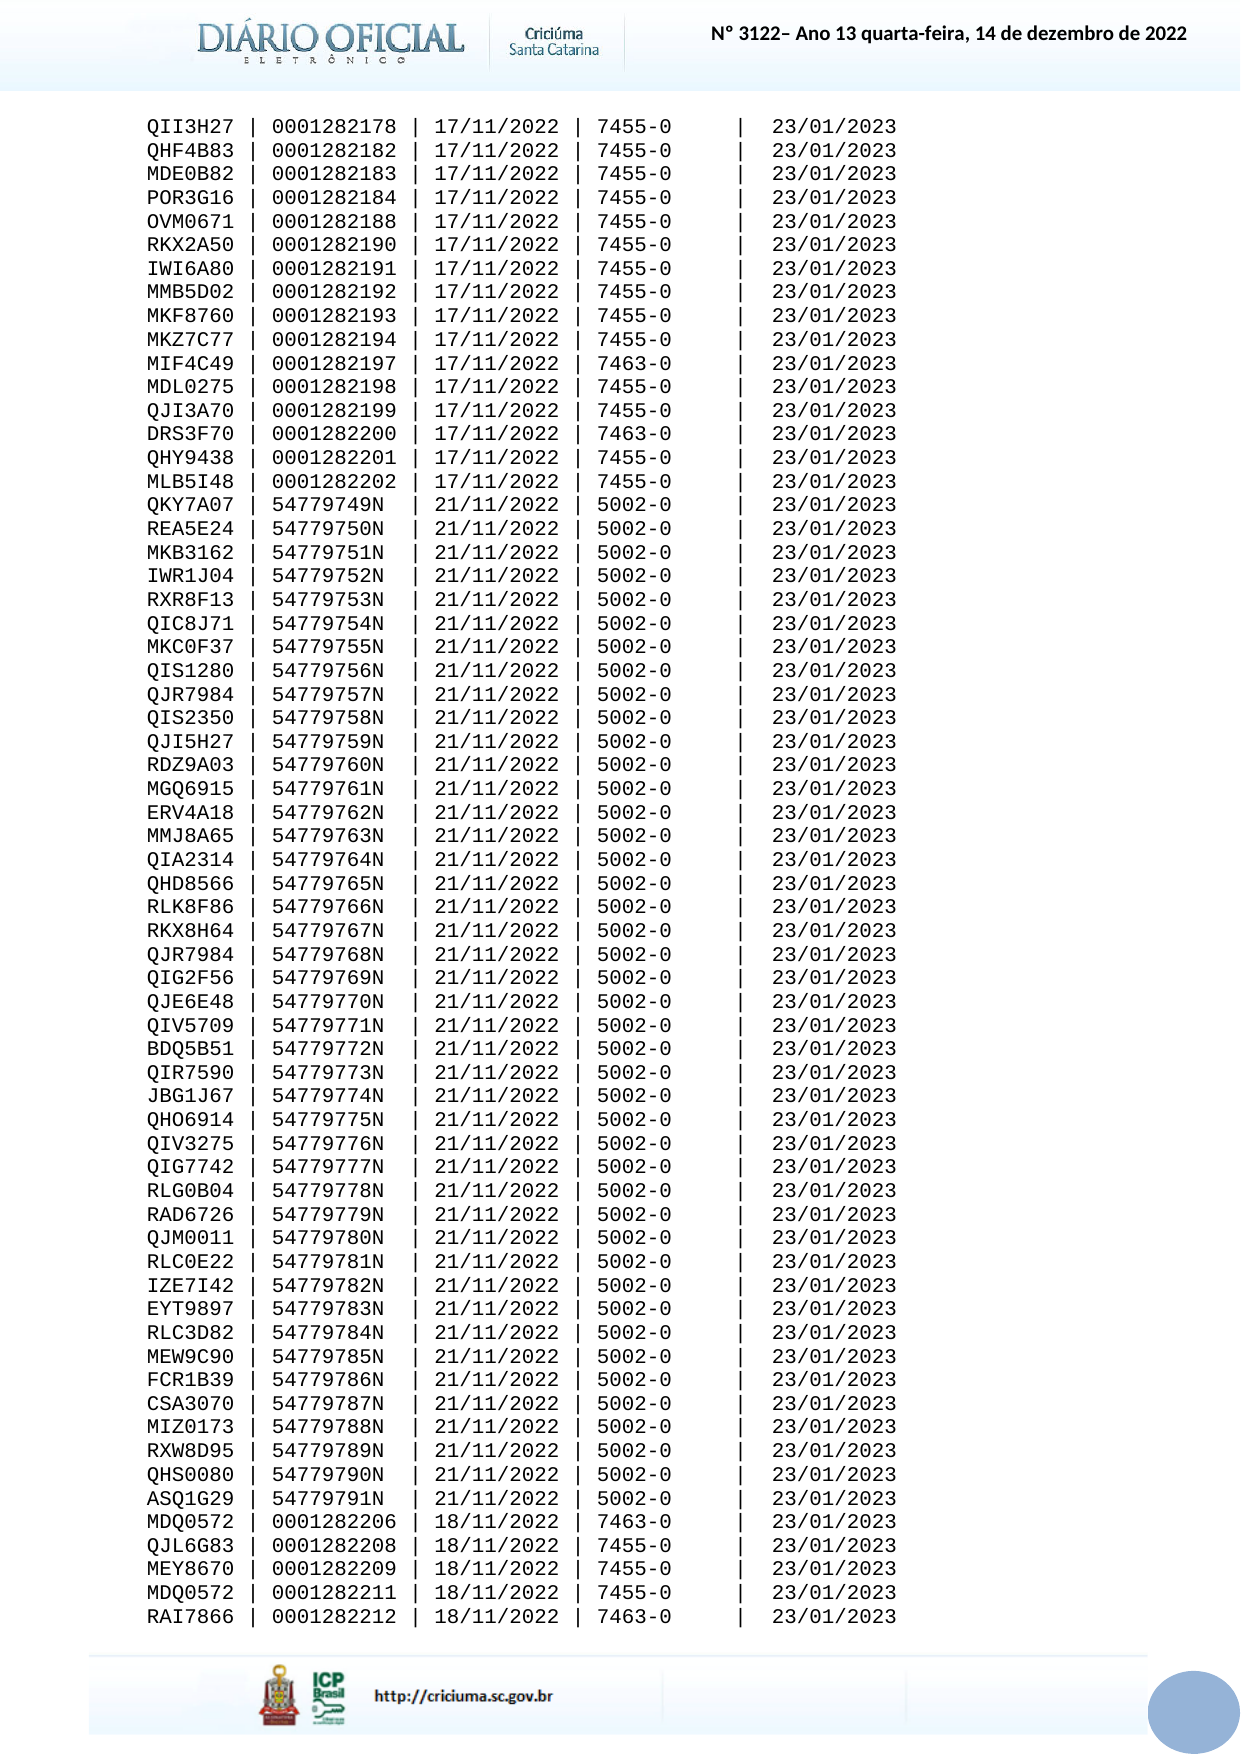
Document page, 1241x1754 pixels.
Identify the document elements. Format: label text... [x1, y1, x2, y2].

text RLK8F86 | 54779766N | 21/11/2022 | 5002-0 | 23/01/2023 [59, 896, 1167, 920]
text CSA3070 | 54779787N | 21/11/2022 | 5002-0 | 23/01/2023 [59, 1393, 1167, 1417]
text QJR7984 | 54779757N | 21/11/2022 | 5002-0 | 23/01/2023 [59, 683, 1167, 707]
text MKC0F37 | 54779755N | 21/11/2022 | 5002-0 | 23/01/2023 [59, 636, 1167, 660]
text RLG0B04 | 54779778N | 21/11/2022 | 5002-0 | 23/01/2023 [59, 1180, 1167, 1204]
text QIG7742 | 54779777N | 21/11/2022 | 5002-0 | 23/01/2023 [59, 1156, 1167, 1180]
text QIR7590 | 54779773N | 21/11/2022 | 5002-0 | 23/01/2023 [59, 1062, 1167, 1086]
text QIG2F56 | 54779769N | 21/11/2022 | 5002-0 | 23/01/2023 [59, 967, 1167, 991]
text MMB5D02 | 0001282192 | 17/11/2022 | 7455-0 | 23/01/2023 [59, 282, 1167, 305]
text JBG1J67 | 54779774N | 21/11/2022 | 5002-0 | 23/01/2023 [59, 1086, 1167, 1109]
text MKB3162 | 54779751N | 21/11/2022 | 5002-0 | 23/01/2023 [59, 542, 1167, 565]
text MDQ0572 | 0001282211 | 18/11/2022 | 7455-0 | 23/01/2023 [59, 1582, 1167, 1606]
text QIS1280 | 54779756N | 21/11/2022 | 5002-0 | 23/01/2023 [59, 660, 1167, 683]
text ERV4A18 | 54779762N | 21/11/2022 | 5002-0 | 23/01/2023 [59, 802, 1167, 825]
text IWI6A80 | 0001282191 | 17/11/2022 | 7455-0 | 23/01/2023 [59, 258, 1167, 282]
text QIC8J71 | 54779754N | 21/11/2022 | 5002-0 | 23/01/2023 [59, 613, 1167, 636]
text MDL0275 | 0001282198 | 17/11/2022 | 7455-0 | 23/01/2023 [59, 376, 1167, 400]
text ASQ1G29 | 54779791N | 21/11/2022 | 5002-0 | 23/01/2023 [59, 1487, 1167, 1511]
text QHY9438 | 0001282201 | 17/11/2022 | 7455-0 | 23/01/2023 [59, 447, 1167, 471]
text MIF4C49 | 0001282197 | 17/11/2022 | 7463-0 | 23/01/2023 [59, 352, 1167, 376]
text RLC3D82 | 54779784N | 21/11/2022 | 5002-0 | 23/01/2023 [59, 1322, 1167, 1346]
text QJE6E48 | 54779770N | 21/11/2022 | 5002-0 | 23/01/2023 [59, 991, 1167, 1014]
text RAI7866 | 0001282212 | 18/11/2022 | 7463-0 | 23/01/2023 [59, 1606, 1167, 1629]
text OVM0671 | 0001282188 | 17/11/2022 | 7455-0 | 23/01/2023 [59, 211, 1167, 234]
text MIZ0173 | 54779788N | 21/11/2022 | 5002-0 | 23/01/2023 [59, 1417, 1167, 1440]
text MEW9C90 | 54779785N | 21/11/2022 | 5002-0 | 23/01/2023 [59, 1346, 1167, 1369]
text QJR7984 | 54779768N | 21/11/2022 | 5002-0 | 23/01/2023 [59, 944, 1167, 967]
text QIA2314 | 54779764N | 21/11/2022 | 5002-0 | 23/01/2023 [59, 849, 1167, 873]
text BDQ5B51 | 54779772N | 21/11/2022 | 5002-0 | 23/01/2023 [59, 1038, 1167, 1062]
text MDE0B82 | 0001282183 | 17/11/2022 | 7455-0 | 23/01/2023 [59, 163, 1167, 187]
text IZE7I42 | 54779782N | 21/11/2022 | 5002-0 | 23/01/2023 [59, 1275, 1167, 1298]
text IWR1J04 | 54779752N | 21/11/2022 | 5002-0 | 23/01/2023 [59, 565, 1167, 589]
text QJI5H27 | 54779759N | 21/11/2022 | 5002-0 | 23/01/2023 [59, 731, 1167, 754]
text MEY8670 | 0001282209 | 18/11/2022 | 7455-0 | 23/01/2023 [59, 1558, 1167, 1582]
text RDZ9A03 | 54779760N | 21/11/2022 | 5002-0 | 23/01/2023 [59, 754, 1167, 778]
text MKF8760 | 0001282193 | 17/11/2022 | 7455-0 | 23/01/2023 [59, 305, 1167, 329]
text QIS2350 | 54779758N | 21/11/2022 | 5002-0 | 23/01/2023 [59, 707, 1167, 731]
text RKX8H64 | 54779767N | 21/11/2022 | 5002-0 | 23/01/2023 [59, 920, 1167, 944]
text RKX2A50 | 0001282190 | 17/11/2022 | 7455-0 | 23/01/2023 [59, 234, 1167, 258]
text MKZ7C77 | 0001282194 | 17/11/2022 | 7455-0 | 23/01/2023 [59, 329, 1167, 352]
text QJM0011 | 54779780N | 21/11/2022 | 5002-0 | 23/01/2023 [59, 1227, 1167, 1251]
text FCR1B39 | 54779786N | 21/11/2022 | 5002-0 | 23/01/2023 [59, 1369, 1167, 1393]
text DRS3F70 | 0001282200 | 17/11/2022 | 7463-0 | 23/01/2023 [59, 423, 1167, 447]
text QII3H27 | 0001282178 | 17/11/2022 | 7455-0 | 23/01/2023 [59, 116, 1167, 140]
text EYT9897 | 54779783N | 21/11/2022 | 5002-0 | 23/01/2023 [59, 1298, 1167, 1322]
text RLC0E22 | 54779781N | 21/11/2022 | 5002-0 | 23/01/2023 [59, 1251, 1167, 1275]
text QKY7A07 | 54779749N | 21/11/2022 | 5002-0 | 23/01/2023 [59, 494, 1167, 518]
text REA5E24 | 54779750N | 21/11/2022 | 5002-0 | 23/01/2023 [59, 518, 1167, 542]
text QHD8566 | 54779765N | 21/11/2022 | 5002-0 | 23/01/2023 [59, 873, 1167, 896]
text QHS0080 | 54779790N | 21/11/2022 | 5002-0 | 23/01/2023 [59, 1464, 1167, 1487]
text QJI3A70 | 0001282199 | 17/11/2022 | 7455-0 | 23/01/2023 [59, 400, 1167, 423]
text QIV3275 | 54779776N | 21/11/2022 | 5002-0 | 23/01/2023 [59, 1133, 1167, 1156]
text POR3G16 | 0001282184 | 17/11/2022 | 7455-0 | 23/01/2023 [59, 187, 1167, 211]
text QJL6G83 | 0001282208 | 18/11/2022 | 7455-0 | 23/01/2023 [59, 1535, 1167, 1558]
text RXW8D95 | 54779789N | 21/11/2022 | 5002-0 | 23/01/2023 [59, 1440, 1167, 1464]
text RAD6726 | 54779779N | 21/11/2022 | 5002-0 | 23/01/2023 [59, 1204, 1167, 1227]
text MLB5I48 | 0001282202 | 17/11/2022 | 7455-0 | 23/01/2023 [59, 471, 1167, 494]
text QIV5709 | 54779771N | 21/11/2022 | 5002-0 | 23/01/2023 [59, 1014, 1167, 1038]
text QHF4B83 | 0001282182 | 17/11/2022 | 7455-0 | 23/01/2023 [59, 140, 1167, 163]
text MGQ6915 | 54779761N | 21/11/2022 | 5002-0 | 23/01/2023 [59, 778, 1167, 802]
text QHO6914 | 54779775N | 21/11/2022 | 5002-0 | 23/01/2023 [59, 1109, 1167, 1133]
text RXR8F13 | 54779753N | 21/11/2022 | 5002-0 | 23/01/2023 [59, 589, 1167, 613]
text MMJ8A65 | 54779763N | 21/11/2022 | 5002-0 | 23/01/2023 [59, 825, 1167, 849]
text MDQ0572 | 0001282206 | 18/11/2022 | 7463-0 | 23/01/2023 [59, 1511, 1167, 1535]
